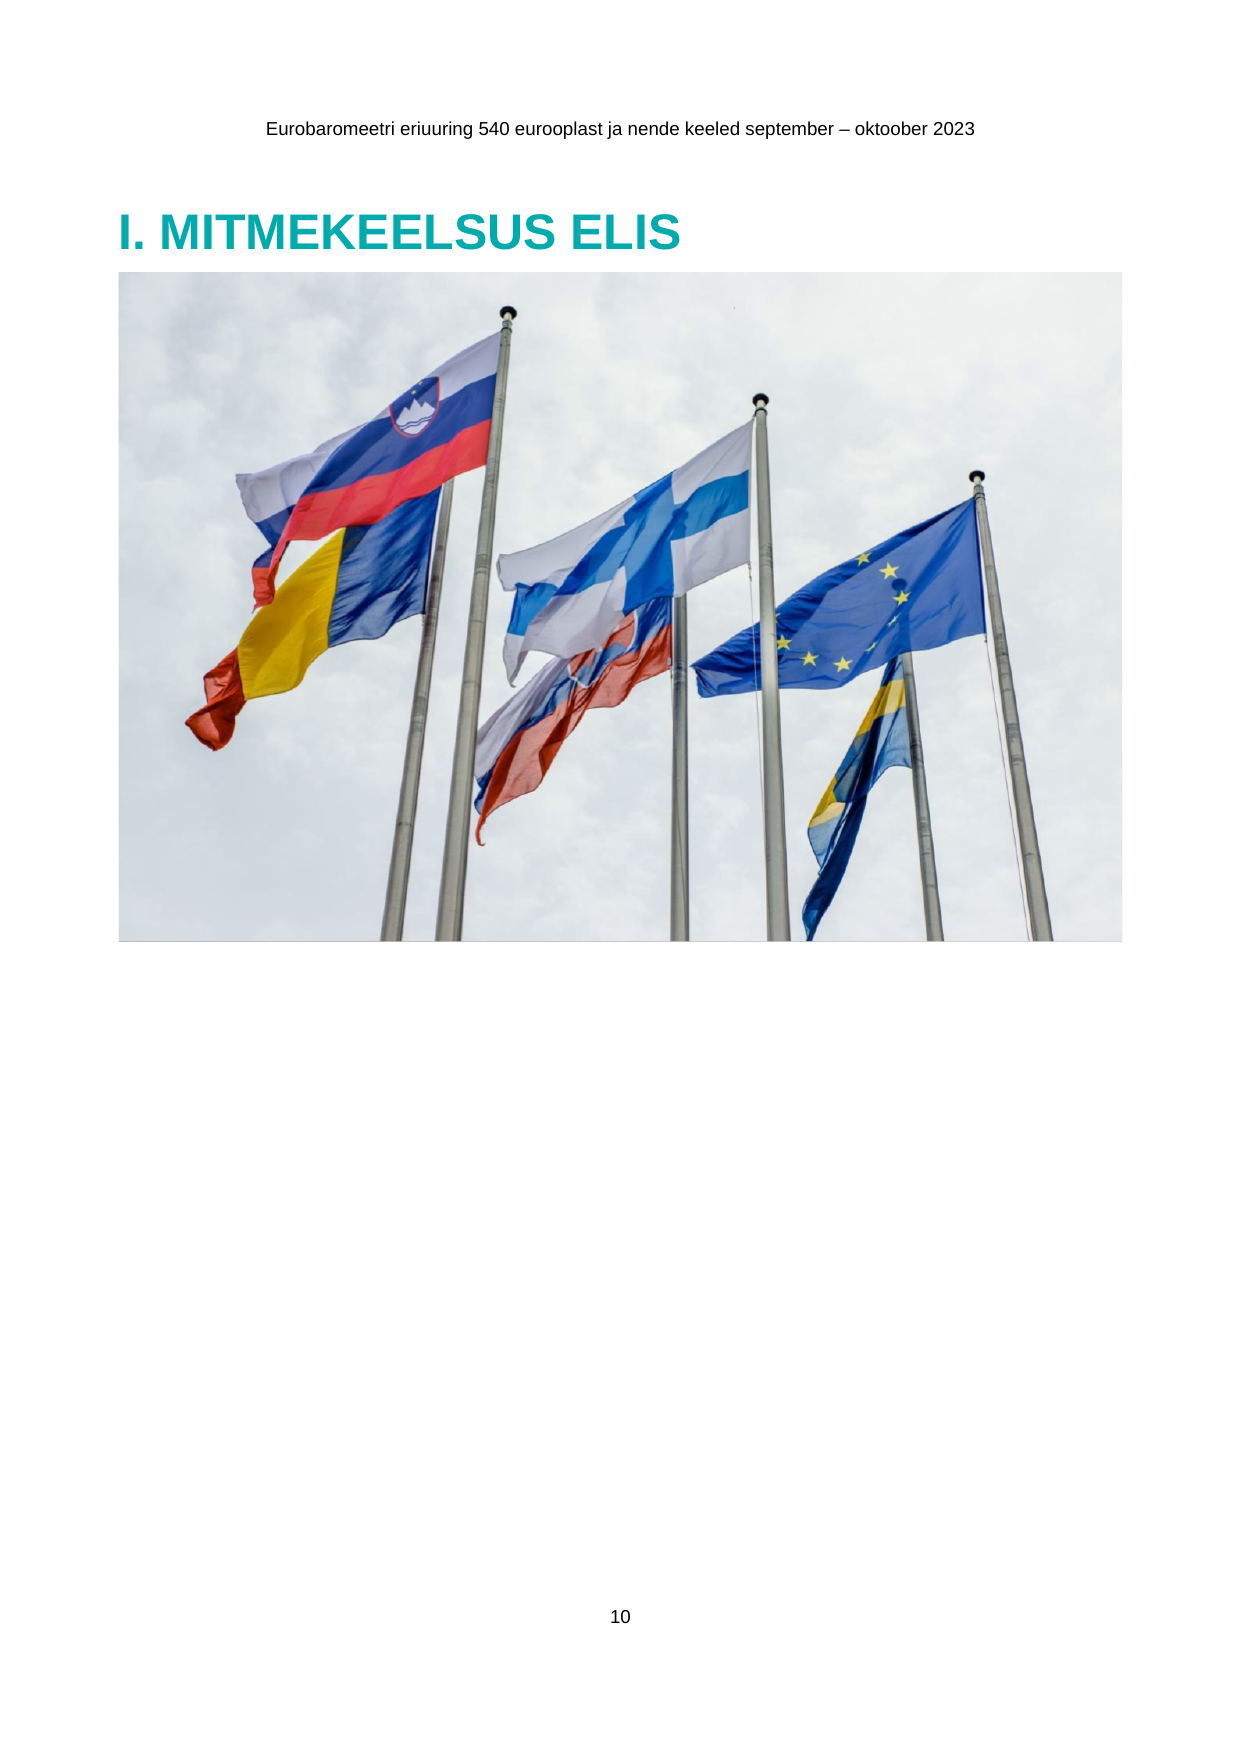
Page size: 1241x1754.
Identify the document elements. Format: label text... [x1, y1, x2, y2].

subtitle I. MITMEKEELSUS ELIS [118, 202, 1122, 259]
picture [118, 272, 1123, 942]
